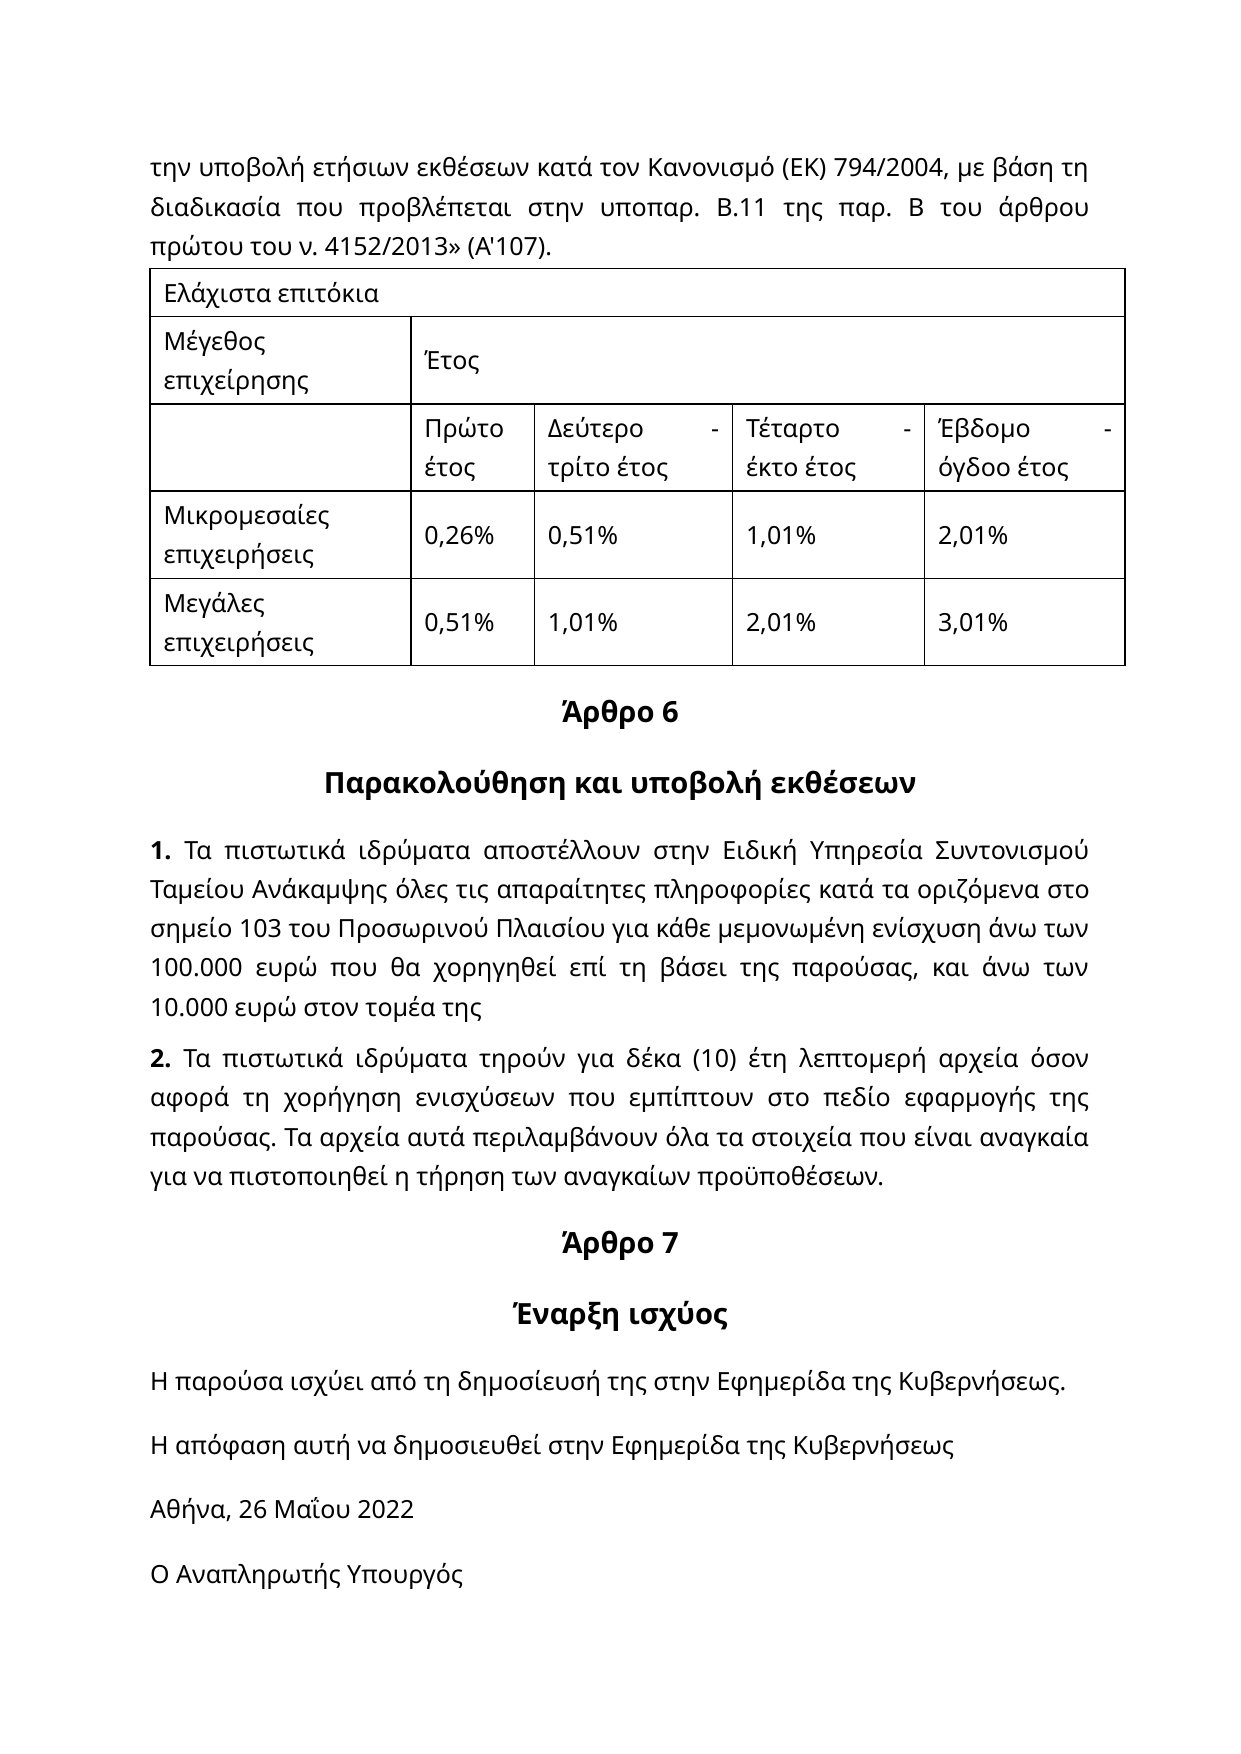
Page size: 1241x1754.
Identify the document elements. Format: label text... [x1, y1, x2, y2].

text την υποβολή ετήσιων εκθέσεων κατά τον Κανονισμό (ΕΚ) 794/2004, με βάση τη διαδικασία που προβλέπεται στην υποπαρ. Β.11 της παρ. Β του άρθρου πρώτου του ν. 4152/2013» (Α'107). [150, 150, 1090, 262]
table_cell 1,01% [535, 579, 732, 665]
table_cell Πρώτο έτος [412, 405, 534, 490]
text Ο Αναπληρωτής Υπουργός [150, 1556, 1090, 1590]
table_header Ελάχιστα επιτόκια [151, 269, 1124, 316]
text 2. Τα πιστωτικά ιδρύματα τηρούν για δέκα (10) έτη λεπτομερή αρχεία όσον αφορά τη χορήγηση ενισχύσεων που εμπίπτουν στο πεδίο εφαρμογής της παρούσας. Τα αρχεία αυτά περιλαμβάνουν όλα τα στοιχεία που είναι αναγκαία για να πιστοποιηθεί η τήρηση των αναγκαίων προϋποθέσεων. [150, 1041, 1090, 1192]
table_cell 0,51% [535, 492, 732, 577]
table_cell Έβδομο - όγδοο έτος [925, 405, 1124, 490]
table_cell 2,01% [925, 492, 1124, 577]
text Η παρούσα ισχύει από τη δημοσίευσή της στην Εφημερίδα της Κυβερνήσεως. [150, 1364, 1090, 1398]
table_cell 3,01% [925, 579, 1124, 665]
subtitle Άρθρο 7 [150, 1223, 1090, 1262]
table_cell Μέγεθος επιχείρησης [151, 317, 410, 403]
text Αθήνα, 26 Μαΐου 2022 [150, 1492, 1090, 1526]
table_cell 0,51% [412, 579, 534, 665]
table_cell 2,01% [733, 579, 924, 665]
table_cell Τέταρτο - έκτο έτος [733, 405, 924, 490]
text 1. Τα πιστωτικά ιδρύματα αποστέλλουν στην Ειδική Υπηρεσία Συντονισμού Ταμείου Ανάκαμψης όλες τις απαραίτητες πληροφορίες κατά τα οριζόμενα στο σημείο 103 του Προσωρινού Πλαισίου για κάθε μεμονωμένη ενίσχυση άνω των 100.000 ευρώ που θα χορηγηθεί επί τη βάσει της παρούσας, και άνω των 10.000 ευρώ στον τομέα της [150, 833, 1090, 1023]
table_cell Μικρομεσαίες επιχειρήσεις [151, 492, 410, 577]
table_cell Μεγάλες επιχειρήσεις [151, 579, 410, 665]
subtitle Έναρξη ισχύος [150, 1293, 1090, 1333]
table_cell [151, 405, 410, 490]
subtitle Άρθρο 6 [150, 691, 1090, 731]
table_cell Δεύτερο - τρίτο έτος [535, 405, 732, 490]
table_cell 1,01% [733, 492, 924, 577]
text Η απόφαση αυτή να δημοσιευθεί στην Εφημερίδα της Κυβερνήσεως [150, 1428, 1090, 1462]
table_cell 0,26% [412, 492, 534, 577]
subtitle Παρακολούθηση και υποβολή εκθέσεων [150, 762, 1090, 802]
table_cell Έτος [412, 317, 1124, 403]
